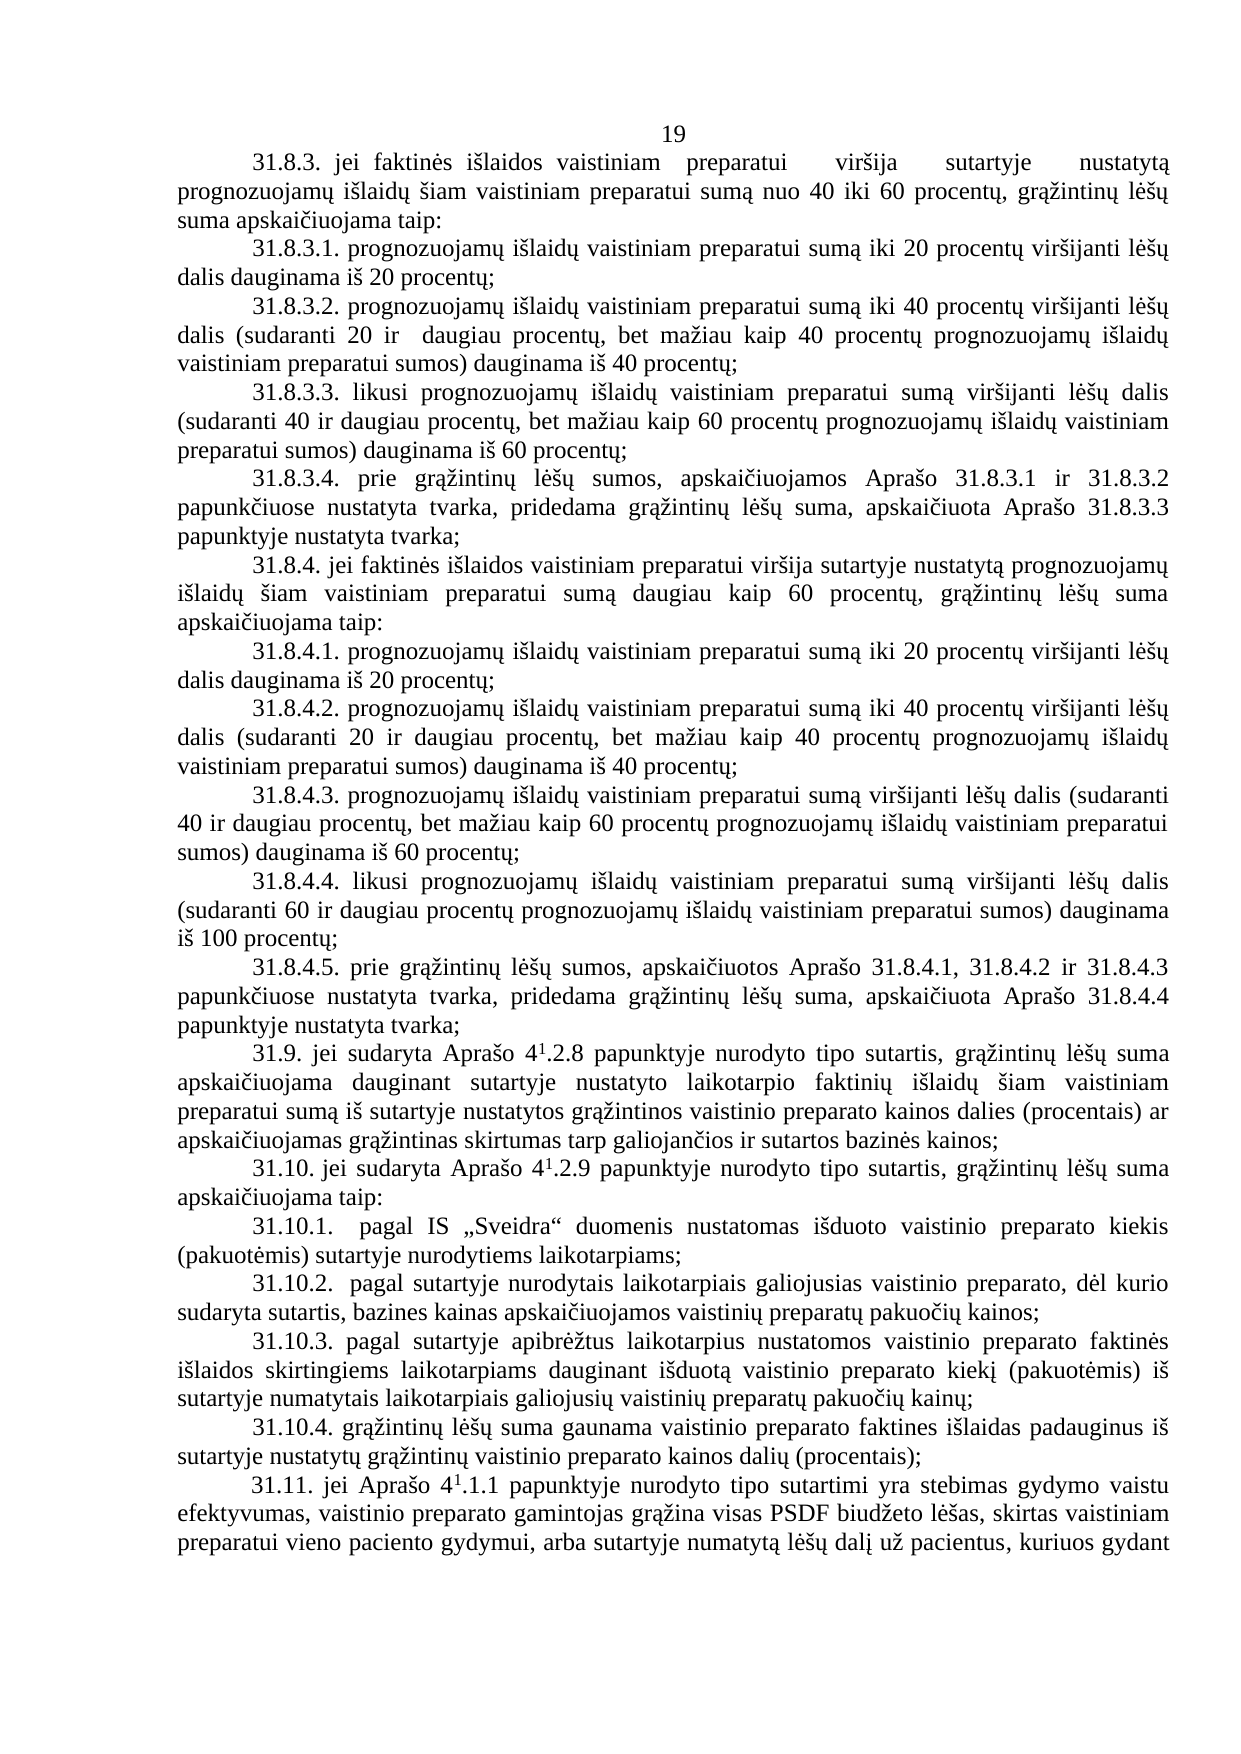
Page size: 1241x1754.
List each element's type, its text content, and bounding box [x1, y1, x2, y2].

text 31.10.4. grąžintinų lėšų suma gaunama vaistinio preparato faktines išlaidas padauginus iš sutartyje nustatytų grąžintinų vaistinio preparato kainos dalių (procentais); [177, 1412, 1170, 1470]
text 31.8.3.3. likusi prognozuojamų išlaidų vaistiniam preparatui sumą viršijanti lėšų dalis (sudaranti 40 ir daugiau procentų, bet mažiau kaip 60 procentų prognozuojamų išlaidų vaistiniam preparatui sumos) dauginama iš 60 procentų; [177, 377, 1170, 463]
text 31.8.4.3. prognozuojamų išlaidų vaistiniam preparatui sumą viršijanti lėšų dalis (sudaranti 40 ir daugiau procentų, bet mažiau kaip 60 procentų prognozuojamų išlaidų vaistiniam preparatui sumos) dauginama iš 60 procentų; [177, 780, 1170, 866]
text 31.8.3. jei faktinės išlaidos vaistiniam preparatui viršija sutartyje nustatytą prognozuojamų išlaidų šiam vaistiniam preparatui sumą nuo 40 iki 60 procentų, grąžintinų lėšų suma apskaičiuojama taip: [177, 147, 1170, 233]
text 31.8.3.4. prie grąžintinų lėšų sumos, apskaičiuojamos Aprašo 31.8.3.1 ir 31.8.3.2 papunkčiuose nustatyta tvarka, pridedama grąžintinų lėšų suma, apskaičiuota Aprašo 31.8.3.3 papunktyje nustatyta tvarka; [177, 463, 1170, 550]
text 31.11. jei Aprašo 41.1.1 papunktyje nurodyto tipo sutartimi yra stebimas gydymo vaistu efektyvumas, vaistinio preparato gamintojas grąžina visas PSDF biudžeto lėšas, skirtas vaistiniam preparatui vieno paciento gydymui, arba sutartyje numatytą lėšų dalį už pacientus, kuriuos gydant [177, 1470, 1170, 1556]
text 31.8.4. jei faktinės išlaidos vaistiniam preparatui viršija sutartyje nustatytą prognozuojamų išlaidų šiam vaistiniam preparatui sumą daugiau kaip 60 procentų, grąžintinų lėšų suma apskaičiuojama taip: [177, 550, 1170, 636]
text 31.8.3.2. prognozuojamų išlaidų vaistiniam preparatui sumą iki 40 procentų viršijanti lėšų dalis (sudaranti 20 ir daugiau procentų, bet mažiau kaip 40 procentų prognozuojamų išlaidų vaistiniam preparatui sumos) dauginama iš 40 procentų; [177, 291, 1170, 377]
text 31.8.4.4. likusi prognozuojamų išlaidų vaistiniam preparatui sumą viršijanti lėšų dalis (sudaranti 60 ir daugiau procentų prognozuojamų išlaidų vaistiniam preparatui sumos) dauginama iš 100 procentų; [177, 866, 1170, 952]
text 31.10.3. pagal sutartyje apibrėžtus laikotarpius nustatomos vaistinio preparato faktinės išlaidos skirtingiems laikotarpiams dauginant išduotą vaistinio preparato kiekį (pakuotėmis) iš sutartyje numatytais laikotarpiais galiojusių vaistinių preparatų pakuočių kainų; [177, 1326, 1170, 1412]
text 31.10.1. pagal IS „Sveidra“ duomenis nustatomas išduoto vaistinio preparato kiekis (pakuotėmis) sutartyje nurodytiems laikotarpiams; [177, 1211, 1170, 1268]
text 31.8.4.1. prognozuojamų išlaidų vaistiniam preparatui sumą iki 20 procentų viršijanti lėšų dalis dauginama iš 20 procentų; [177, 636, 1170, 693]
text 31.8.4.5. prie grąžintinų lėšų sumos, apskaičiuotos Aprašo 31.8.4.1, 31.8.4.2 ir 31.8.4.3 papunkčiuose nustatyta tvarka, pridedama grąžintinų lėšų suma, apskaičiuota Aprašo 31.8.4.4 papunktyje nustatyta tvarka; [177, 952, 1170, 1038]
text 31.10. jei sudaryta Aprašo 41.2.9 papunktyje nurodyto tipo sutartis, grąžintinų lėšų suma apskaičiuojama taip: [177, 1153, 1170, 1211]
text 31.8.4.2. prognozuojamų išlaidų vaistiniam preparatui sumą iki 40 procentų viršijanti lėšų dalis (sudaranti 20 ir daugiau procentų, bet mažiau kaip 40 procentų prognozuojamų išlaidų vaistiniam preparatui sumos) dauginama iš 40 procentų; [177, 693, 1170, 780]
text 31.9. jei sudaryta Aprašo 41.2.8 papunktyje nurodyto tipo sutartis, grąžintinų lėšų suma apskaičiuojama dauginant sutartyje nustatyto laikotarpio faktinių išlaidų šiam vaistiniam preparatui sumą iš sutartyje nustatytos grąžintinos vaistinio preparato kainos dalies (procentais) ar apskaičiuojamas grąžintinas skirtumas tarp galiojančios ir sutartos bazinės kainos; [177, 1038, 1170, 1153]
text 31.8.3.1. prognozuojamų išlaidų vaistiniam preparatui sumą iki 20 procentų viršijanti lėšų dalis dauginama iš 20 procentų; [177, 233, 1170, 291]
text 31.10.2. pagal sutartyje nurodytais laikotarpiais galiojusias vaistinio preparato, dėl kurio sudaryta sutartis, bazines kainas apskaičiuojamos vaistinių preparatų pakuočių kainos; [177, 1268, 1170, 1326]
